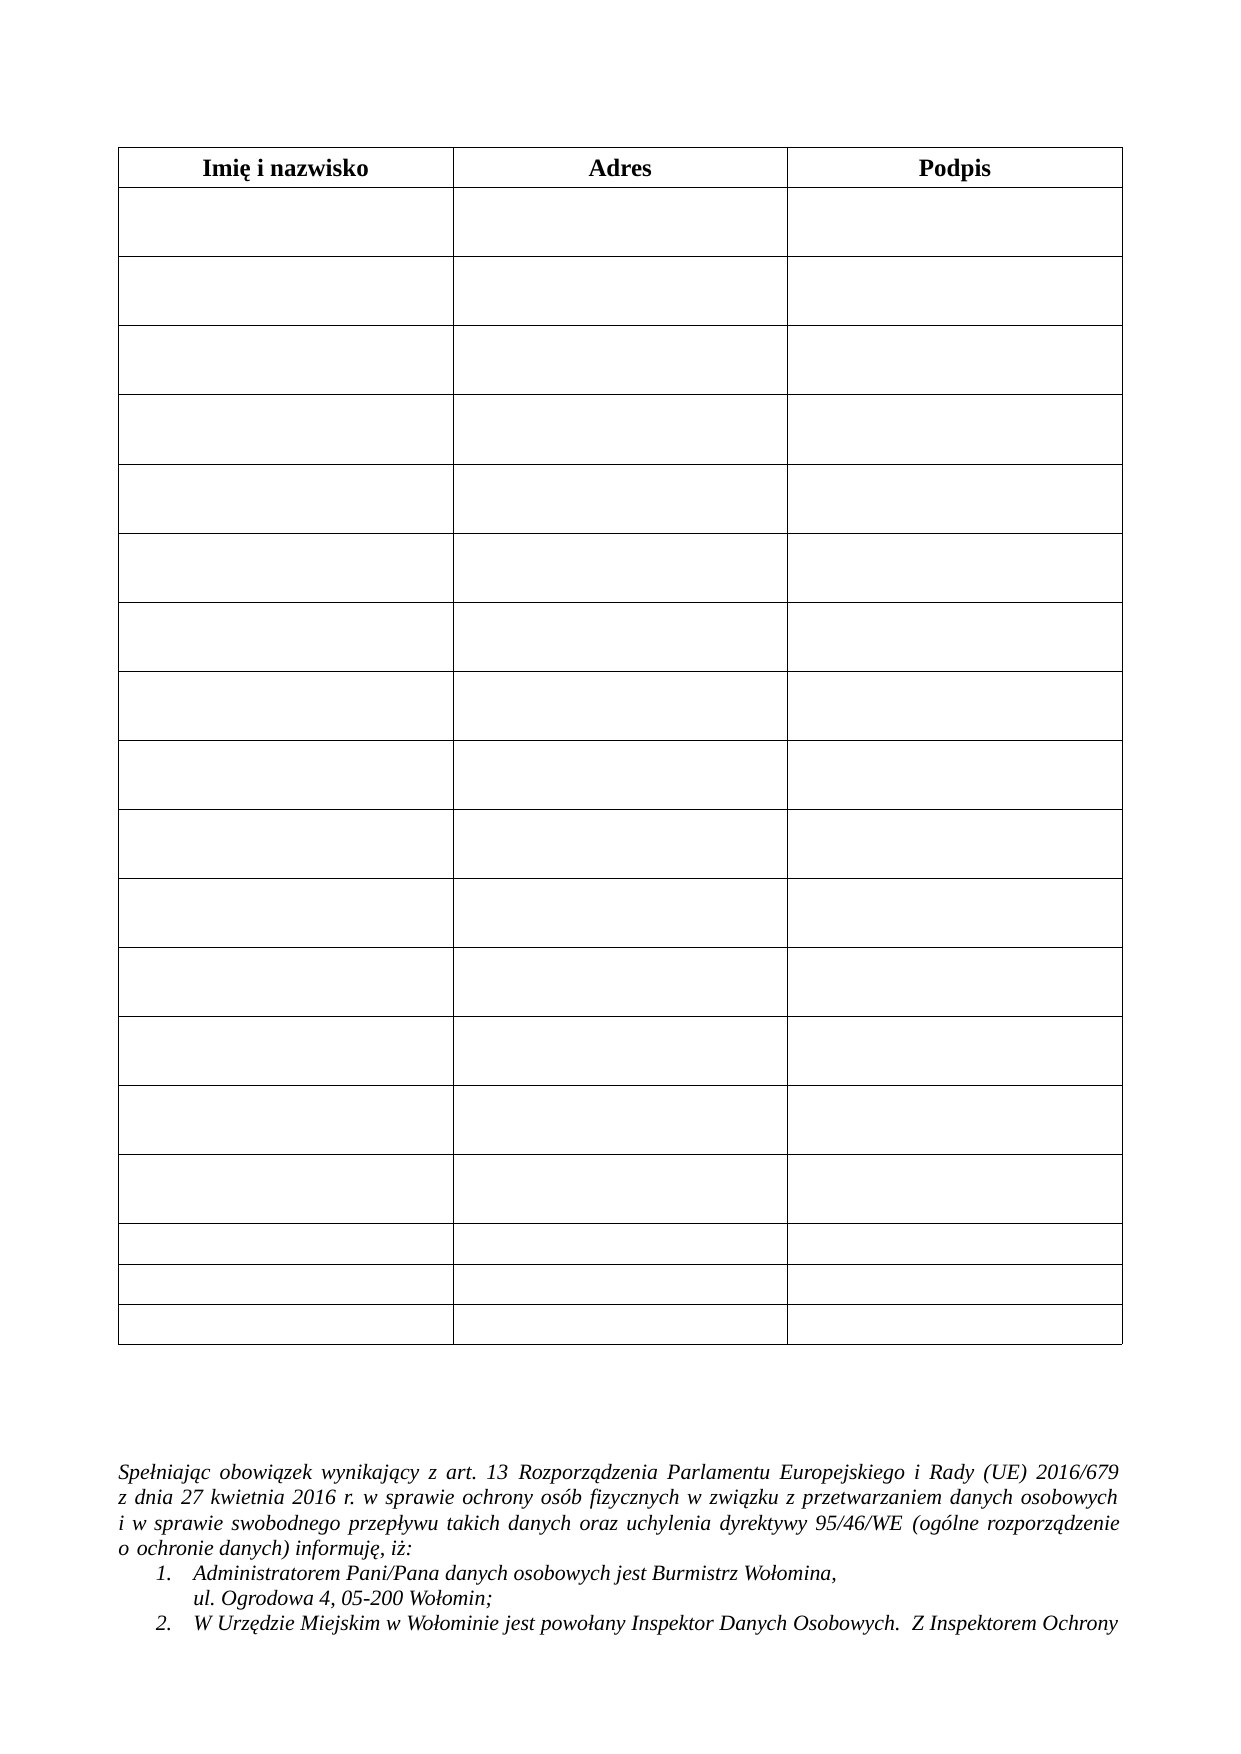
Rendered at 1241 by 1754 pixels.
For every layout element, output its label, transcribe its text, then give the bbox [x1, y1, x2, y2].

table_cell [788, 395, 1122, 463]
table_cell [788, 465, 1122, 532]
table_cell [119, 741, 453, 809]
table_cell [788, 948, 1122, 1016]
table_cell [788, 326, 1122, 394]
table_cell [788, 1155, 1122, 1223]
table_cell [788, 1265, 1122, 1304]
table_cell [119, 534, 453, 602]
table_cell [454, 1086, 787, 1154]
table_cell [454, 603, 787, 671]
table_cell [119, 1086, 453, 1154]
table_cell [788, 810, 1122, 878]
table_cell [119, 672, 453, 740]
table_cell [788, 603, 1122, 671]
table_cell [119, 465, 453, 532]
table_cell [454, 879, 787, 947]
table_header Imię i nazwisko [119, 148, 453, 187]
table_cell [788, 257, 1122, 325]
table_cell [119, 326, 453, 394]
table_cell [119, 1017, 453, 1085]
table_cell [119, 1265, 453, 1304]
list Administratorem Pani/Pana danych osobowych jest Burmistrz Wołomina, ul. Ogrodowa 4, 05-200 Wołomin; [156, 1560, 1122, 1610]
table_cell [454, 1224, 787, 1263]
table_cell [119, 810, 453, 878]
table_cell [788, 741, 1122, 809]
table_cell [788, 188, 1122, 256]
table_cell [788, 534, 1122, 602]
table_cell [119, 257, 453, 325]
table_cell [454, 395, 787, 463]
table_cell [454, 188, 787, 256]
table_cell [119, 395, 453, 463]
table_cell [454, 1265, 787, 1304]
table_cell [454, 672, 787, 740]
table_header Podpis [788, 148, 1122, 187]
table_cell [788, 672, 1122, 740]
table_cell [788, 1224, 1122, 1263]
table_cell [454, 1305, 787, 1344]
table_cell [454, 1017, 787, 1085]
list W Urzędzie Miejskim w Wołominie jest powołany Inspektor Danych Osobowych. Z Inspektorem Ochrony [156, 1610, 1122, 1636]
table_cell [788, 1086, 1122, 1154]
table_cell [454, 326, 787, 394]
table_cell [454, 948, 787, 1016]
table_cell [119, 948, 453, 1016]
table_cell [788, 1017, 1122, 1085]
table_cell [454, 1155, 787, 1223]
table_cell [454, 534, 787, 602]
table_cell [454, 257, 787, 325]
table_header Adres [454, 148, 787, 187]
table_cell [119, 188, 453, 256]
table_cell [119, 1305, 453, 1344]
table_cell [788, 879, 1122, 947]
table_cell [454, 810, 787, 878]
table_cell [454, 465, 787, 532]
table_cell [119, 879, 453, 947]
text Spełniając obowiązek wynikający z art. 13 Rozporządzenia Parlamentu Europejskiego i Rady (UE) 2016/679 z dnia 27 kwietnia 2016 r. w sprawie ochrony osób fizycznych w związku z przetwarzaniem danych osobowych i w sprawie swobodnego przepływu takich danych oraz uchylenia dyrektywy 95/46/WE (ogólne rozporządzenie o ochronie danych) informuję, iż: [118, 1459, 1122, 1560]
table_cell [119, 1224, 453, 1263]
table_cell [119, 1155, 453, 1223]
table_cell [119, 603, 453, 671]
table_cell [788, 1305, 1122, 1344]
table_cell [454, 741, 787, 809]
